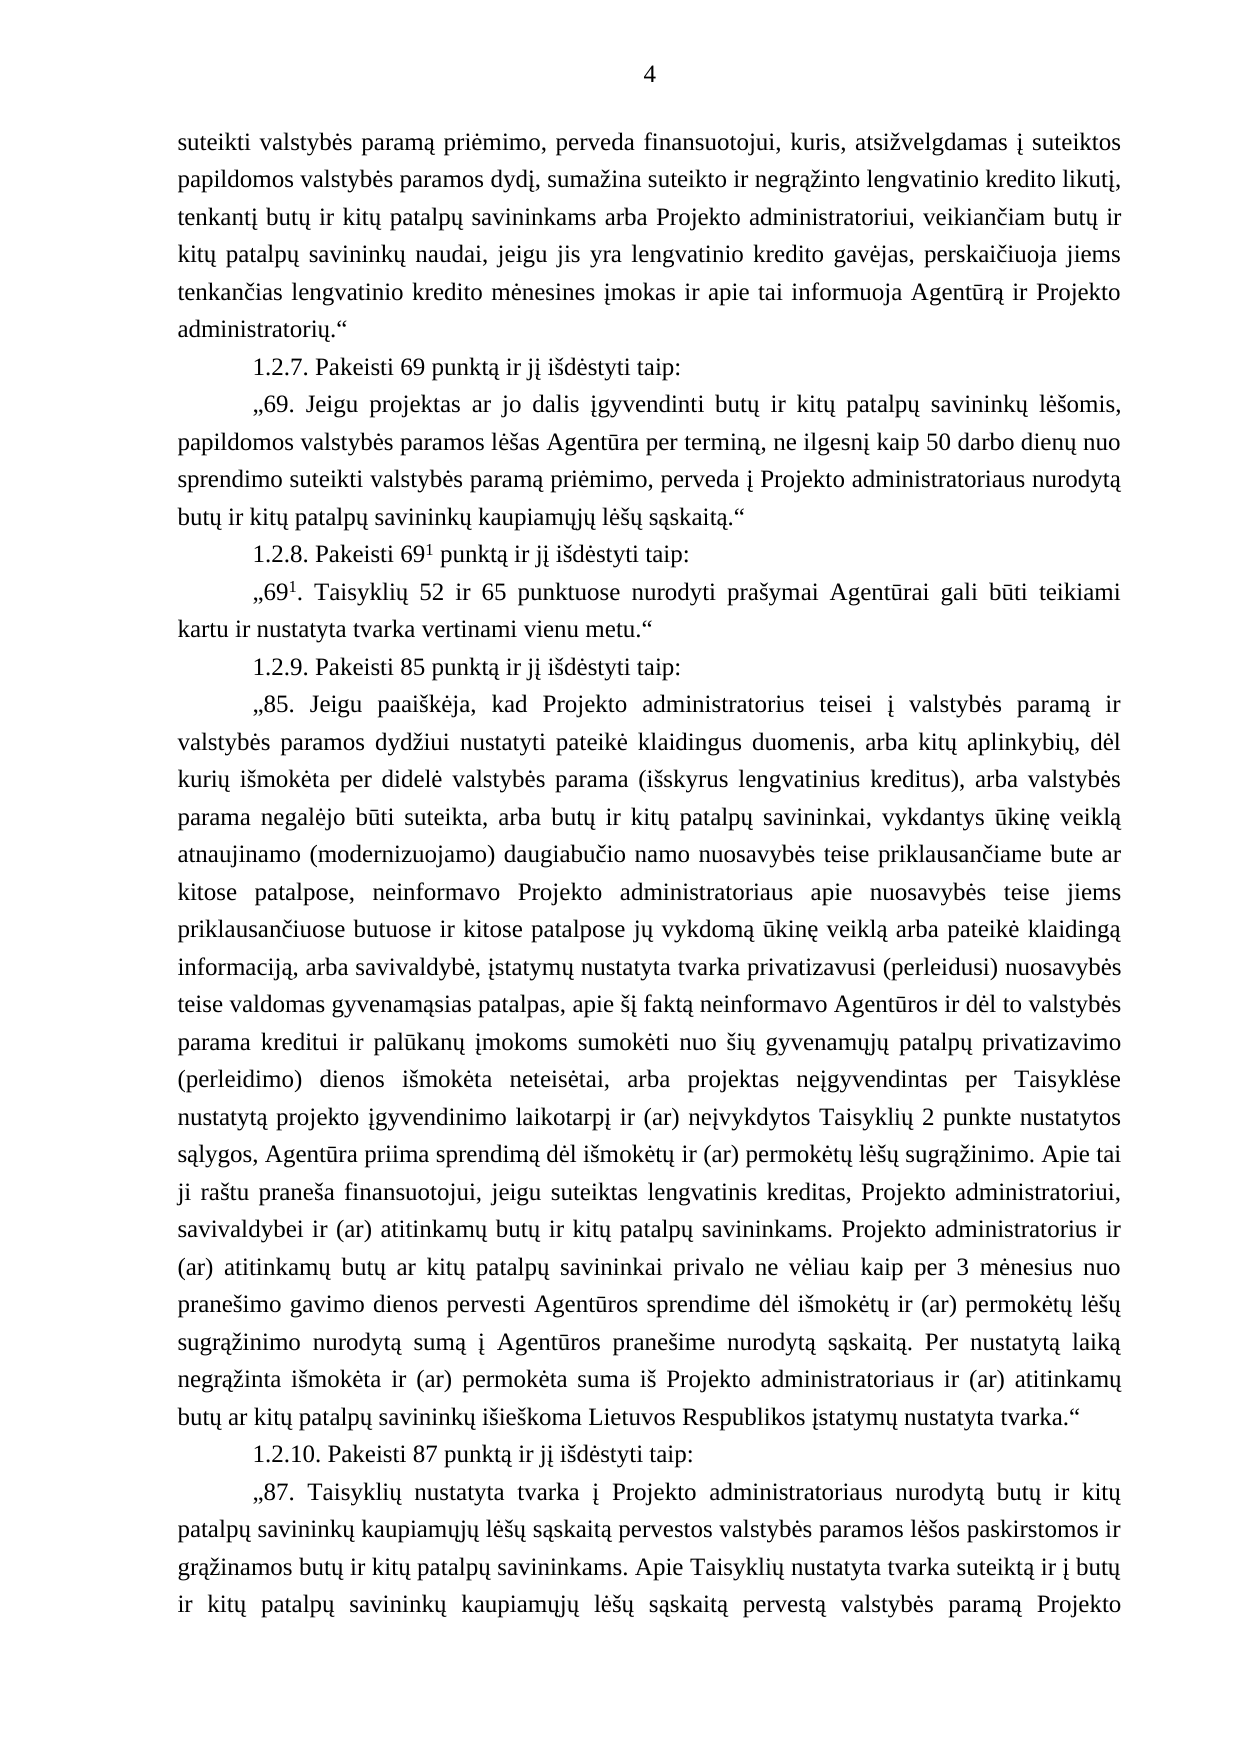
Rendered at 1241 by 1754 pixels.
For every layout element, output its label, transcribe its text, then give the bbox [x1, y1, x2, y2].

text 1.2.10. Pakeisti 87 punktą ir jį išdėstyti taip: [177, 1431, 1122, 1468]
text „69. Jeigu projektas ar jo dalis įgyvendinti butų ir kitų patalpų savininkų lėšomis, papildomos valstybės paramos lėšas Agentūra per terminą, ne ilgesnį kaip 50 darbo dienų nuo sprendimo suteikti valstybės paramą priėmimo, perveda į Projekto administratoriaus nurodytą butų ir kitų patalpų savininkų kaupiamųjų lėšų sąskaitą.“ [177, 381, 1122, 531]
text „85. Jeigu paaiškėja, kad Projekto administratorius teisei į valstybės paramą ir valstybės paramos dydžiui nustatyti pateikė klaidingus duomenis, arba kitų aplinkybių, dėl kurių išmokėta per didelė valstybės parama (išskyrus lengvatinius kreditus), arba valstybės parama negalėjo būti suteikta, arba butų ir kitų patalpų savininkai, vykdantys ūkinę veiklą atnaujinamo (modernizuojamo) daugiabučio namo nuosavybės teise priklausančiame bute ar kitose patalpose, neinformavo Projekto administratoriaus apie nuosavybės teise jiems priklausančiuose butuose ir kitose patalpose jų vykdomą ūkinę veiklą arba pateikė klaidingą informaciją, arba savivaldybė, įstatymų nustatyta tvarka privatizavusi (perleidusi) nuosavybės teise valdomas gyvenamąsias patalpas, apie šį faktą neinformavo Agentūros ir dėl to valstybės parama kreditui ir palūkanų įmokoms sumokėti nuo šių gyvenamųjų patalpų privatizavimo (perleidimo) dienos išmokėta neteisėtai, arba projektas neįgyvendintas per Taisyklėse nustatytą projekto įgyvendinimo laikotarpį ir (ar) neįvykdytos Taisyklių 2 punkte nustatytos sąlygos, Agentūra priima sprendimą dėl išmokėtų ir (ar) permokėtų lėšų sugrąžinimo. Apie tai ji raštu praneša finansuotojui, jeigu suteiktas lengvatinis kreditas, Projekto administratoriui, savivaldybei ir (ar) atitinkamų butų ir kitų patalpų savininkams. Projekto administratorius ir (ar) atitinkamų butų ar kitų patalpų savininkai privalo ne vėliau kaip per 3 mėnesius nuo pranešimo gavimo dienos pervesti Agentūros sprendime dėl išmokėtų ir (ar) permokėtų lėšų sugrąžinimo nurodytą sumą į Agentūros pranešime nurodytą sąskaitą. Per nustatytą laiką negrąžinta išmokėta ir (ar) permokėta suma iš Projekto administratoriaus ir (ar) atitinkamų butų ar kitų patalpų savininkų išieškoma Lietuvos Respublikos įstatymų nustatyta tvarka.“ [177, 681, 1122, 1431]
text suteikti valstybės paramą priėmimo, perveda finansuotojui, kuris, atsižvelgdamas į suteiktos papildomos valstybės paramos dydį, sumažina suteikto ir negrąžinto lengvatinio kredito likutį, tenkantį butų ir kitų patalpų savininkams arba Projekto administratoriui, veikiančiam butų ir kitų patalpų savininkų naudai, jeigu jis yra lengvatinio kredito gavėjas, perskaičiuoja jiems tenkančias lengvatinio kredito mėnesines įmokas ir apie tai informuoja Agentūrą ir Projekto administratorių.“ [177, 118, 1122, 343]
text 1.2.9. Pakeisti 85 punktą ir jį išdėstyti taip: [177, 643, 1122, 681]
text „691. Taisyklių 52 ir 65 punktuose nurodyti prašymai Agentūrai gali būti teikiami kartu ir nustatyta tvarka vertinami vienu metu.“ [177, 568, 1122, 643]
text 1.2.7. Pakeisti 69 punktą ir jį išdėstyti taip: [177, 343, 1122, 381]
text 1.2.8. Pakeisti 691 punktą ir jį išdėstyti taip: [177, 531, 1122, 568]
text „87. Taisyklių nustatyta tvarka į Projekto administratoriaus nurodytą butų ir kitų patalpų savininkų kaupiamųjų lėšų sąskaitą pervestos valstybės paramos lėšos paskirstomos ir grąžinamos butų ir kitų patalpų savininkams. Apie Taisyklių nustatyta tvarka suteiktą ir į butų ir kitų patalpų savininkų kaupiamųjų lėšų sąskaitą pervestą valstybės paramą Projekto [177, 1468, 1122, 1618]
